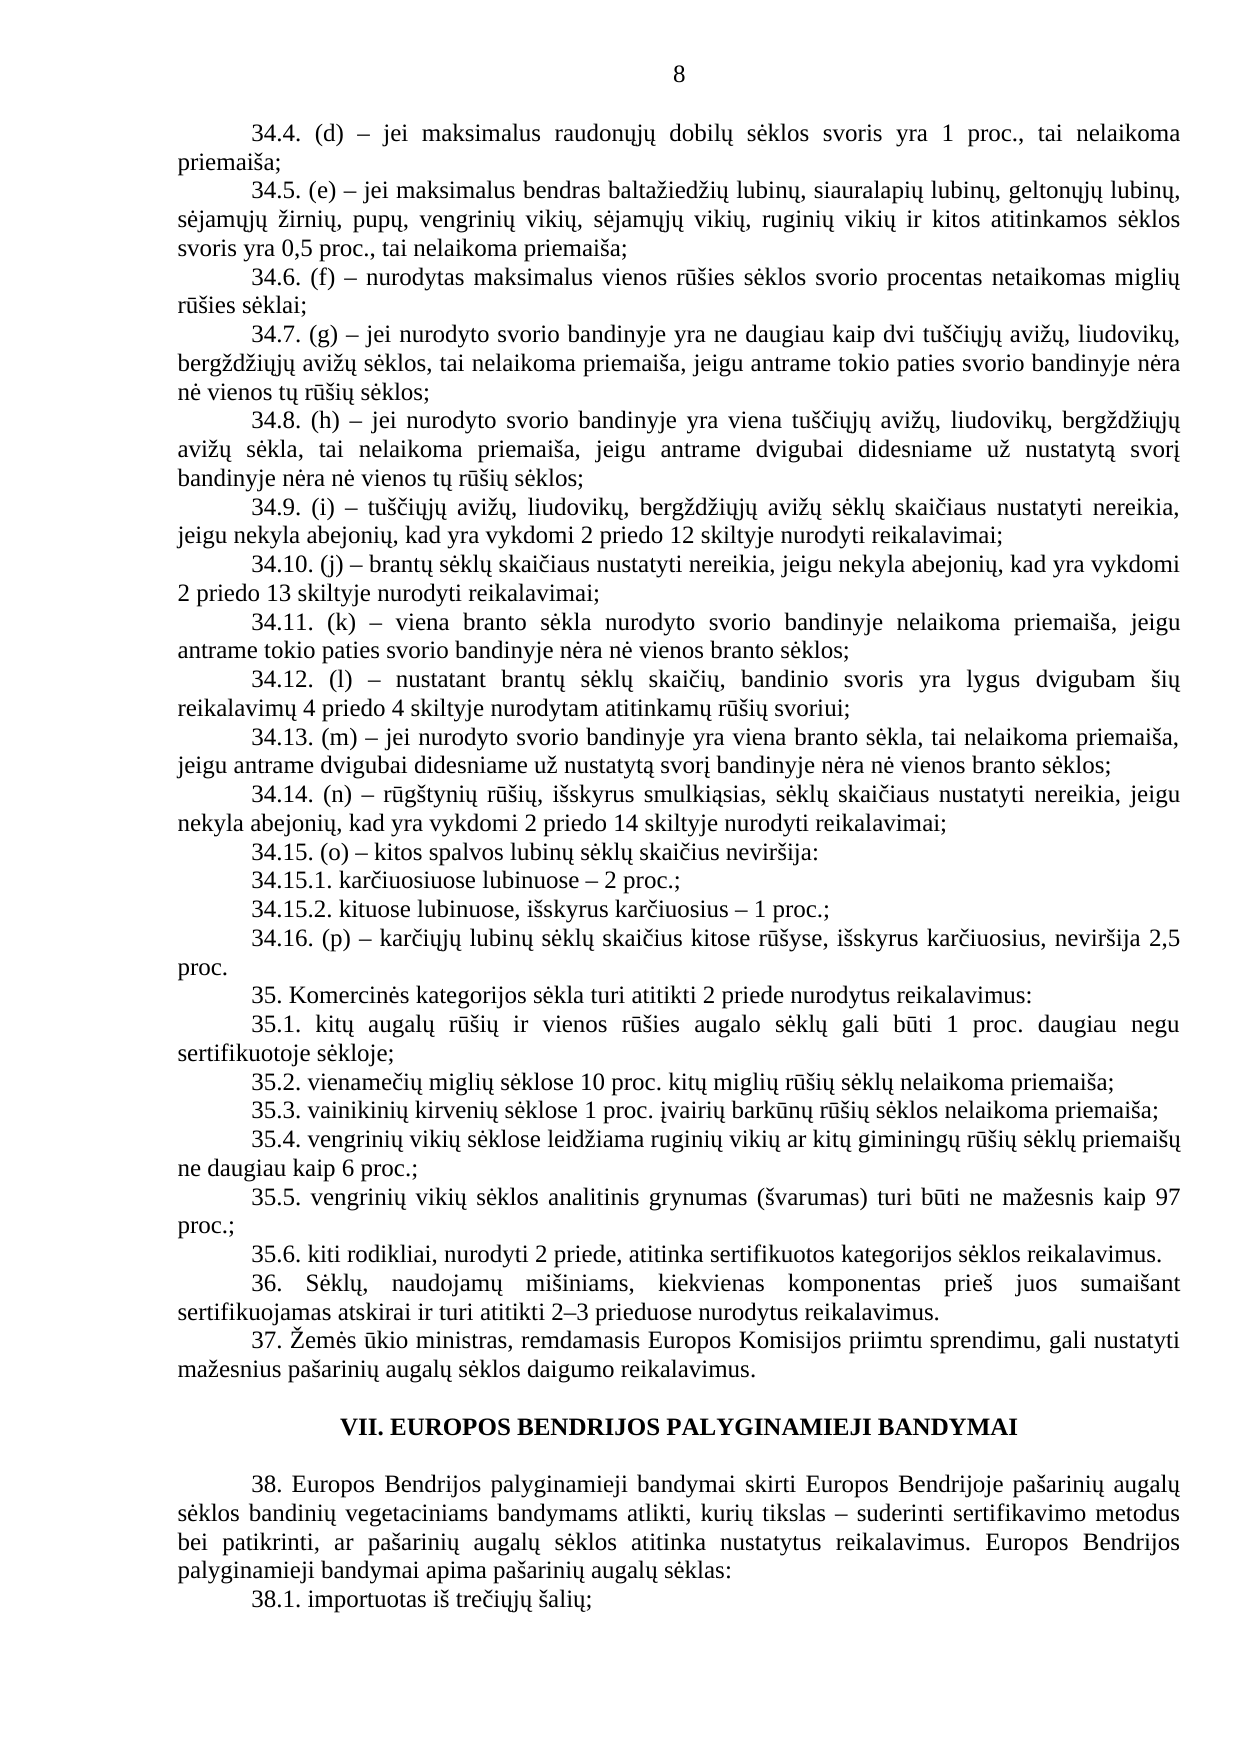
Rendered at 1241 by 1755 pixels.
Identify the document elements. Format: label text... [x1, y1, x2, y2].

text 34.7. (g) – jei nurodyto svorio bandinyje yra ne daugiau kaip dvi tuščiųjų avižų, liudovikų, bergždžiųjų avižų sėklos, tai nelaikoma priemaiša, jeigu antrame tokio paties svorio bandinyje nėra nė vienos tų rūšių sėklos; [177, 319, 1181, 406]
text 34.12. (l) – nustatant brantų sėklų skaičių, bandinio svoris yra lygus dvigubam šių reikalavimų 4 priedo 4 skiltyje nurodytam atitinkamų rūšių svoriui; [177, 664, 1181, 722]
text 34.8. (h) – jei nurodyto svorio bandinyje yra viena tuščiųjų avižų, liudovikų, bergždžiųjų avižų sėkla, tai nelaikoma priemaiša, jeigu antrame dvigubai didesniame už nustatytą svorį bandinyje nėra nė vienos tų rūšių sėklos; [177, 406, 1181, 492]
text 34.16. (p) – karčiųjų lubinų sėklų skaičius kitose rūšyse, išskyrus karčiuosius, neviršija 2,5 proc. [177, 923, 1181, 981]
text 38.1. importuotas iš trečiųjų šalių; [177, 1584, 1181, 1613]
text 34.11. (k) – viena branto sėkla nurodyto svorio bandinyje nelaikoma priemaiša, jeigu antrame tokio paties svorio bandinyje nėra nė vienos branto sėklos; [177, 607, 1181, 664]
text 34.15. (o) – kitos spalvos lubinų sėklų skaičius neviršija: [177, 837, 1181, 866]
text 34.10. (j) – brantų sėklų skaičiaus nustatyti nereikia, jeigu nekyla abejonių, kad yra vykdomi 2 priedo 13 skiltyje nurodyti reikalavimai; [177, 549, 1181, 607]
text 34.15.1. karčiuosiuose lubinuose – 2 proc.; [177, 866, 1181, 894]
text 34.6. (f) – nurodytas maksimalus vienos rūšies sėklos svorio procentas netaikomas miglių rūšies sėklai; [177, 262, 1181, 319]
text 34.5. (e) – jei maksimalus bendras baltažiedžių lubinų, siauralapių lubinų, geltonųjų lubinų, sėjamųjų žirnių, pupų, vengrinių vikių, sėjamųjų vikių, ruginių vikių ir kitos atitinkamos sėklos svoris yra 0,5 proc., tai nelaikoma priemaiša; [177, 176, 1181, 262]
text 34.15.2. kituose lubinuose, išskyrus karčiuosius – 1 proc.; [177, 894, 1181, 923]
text 35.1. kitų augalų rūšių ir vienos rūšies augalo sėklų gali būti 1 proc. daugiau negu sertifikuotoje sėkloje; [177, 1009, 1181, 1067]
text 35. Komercinės kategorijos sėkla turi atitikti 2 priede nurodytus reikalavimus: [177, 981, 1181, 1009]
text 35.6. kiti rodikliai, nurodyti 2 priede, atitinka sertifikuotos kategorijos sėklos reikalavimus. [177, 1239, 1181, 1268]
text 34.4. (d) – jei maksimalus raudonųjų dobilų sėklos svoris yra 1 proc., tai nelaikoma priemaiša; [177, 118, 1181, 176]
text 34.14. (n) – rūgštynių rūšių, išskyrus smulkiąsias, sėklų skaičiaus nustatyti nereikia, jeigu nekyla abejonių, kad yra vykdomi 2 priedo 14 skiltyje nurodyti reikalavimai; [177, 779, 1181, 837]
text 35.3. vainikinių kirvenių sėklose 1 proc. įvairių barkūnų rūšių sėklos nelaikoma priemaiša; [177, 1096, 1181, 1124]
text VII. EUROPOS BENDRIJOS PALYGINAMIEJI BANDYMAI [177, 1412, 1181, 1441]
text 35.5. vengrinių vikių sėklos analitinis grynumas (švarumas) turi būti ne mažesnis kaip 97 proc.; [177, 1182, 1181, 1239]
text 34.13. (m) – jei nurodyto svorio bandinyje yra viena branto sėkla, tai nelaikoma priemaiša, jeigu antrame dvigubai didesniame už nustatytą svorį bandinyje nėra nė vienos branto sėklos; [177, 722, 1181, 779]
text 37. Žemės ūkio ministras, remdamasis Europos Komisijos priimtu sprendimu, gali nustatyti mažesnius pašarinių augalų sėklos daigumo reikalavimus. [177, 1326, 1181, 1383]
text 35.2. vienamečių miglių sėklose 10 proc. kitų miglių rūšių sėklų nelaikoma priemaiša; [177, 1067, 1181, 1096]
text 34.9. (i) – tuščiųjų avižų, liudovikų, bergždžiųjų avižų sėklų skaičiaus nustatyti nereikia, jeigu nekyla abejonių, kad yra vykdomi 2 priedo 12 skiltyje nurodyti reikalavimai; [177, 492, 1181, 549]
text 38. Europos Bendrijos palyginamieji bandymai skirti Europos Bendrijoje pašarinių augalų sėklos bandinių vegetaciniams bandymams atlikti, kurių tikslas – suderinti sertifikavimo metodus bei patikrinti, ar pašarinių augalų sėklos atitinka nustatytus reikalavimus. Europos Bendrijos palyginamieji bandymai apima pašarinių augalų sėklas: [177, 1469, 1181, 1584]
text 35.4. vengrinių vikių sėklose leidžiama ruginių vikių ar kitų giminingų rūšių sėklų priemaišų ne daugiau kaip 6 proc.; [177, 1124, 1181, 1182]
text 36. Sėklų, naudojamų mišiniams, kiekvienas komponentas prieš juos sumaišant sertifikuojamas atskirai ir turi atitikti 2–3 prieduose nurodytus reikalavimus. [177, 1268, 1181, 1326]
